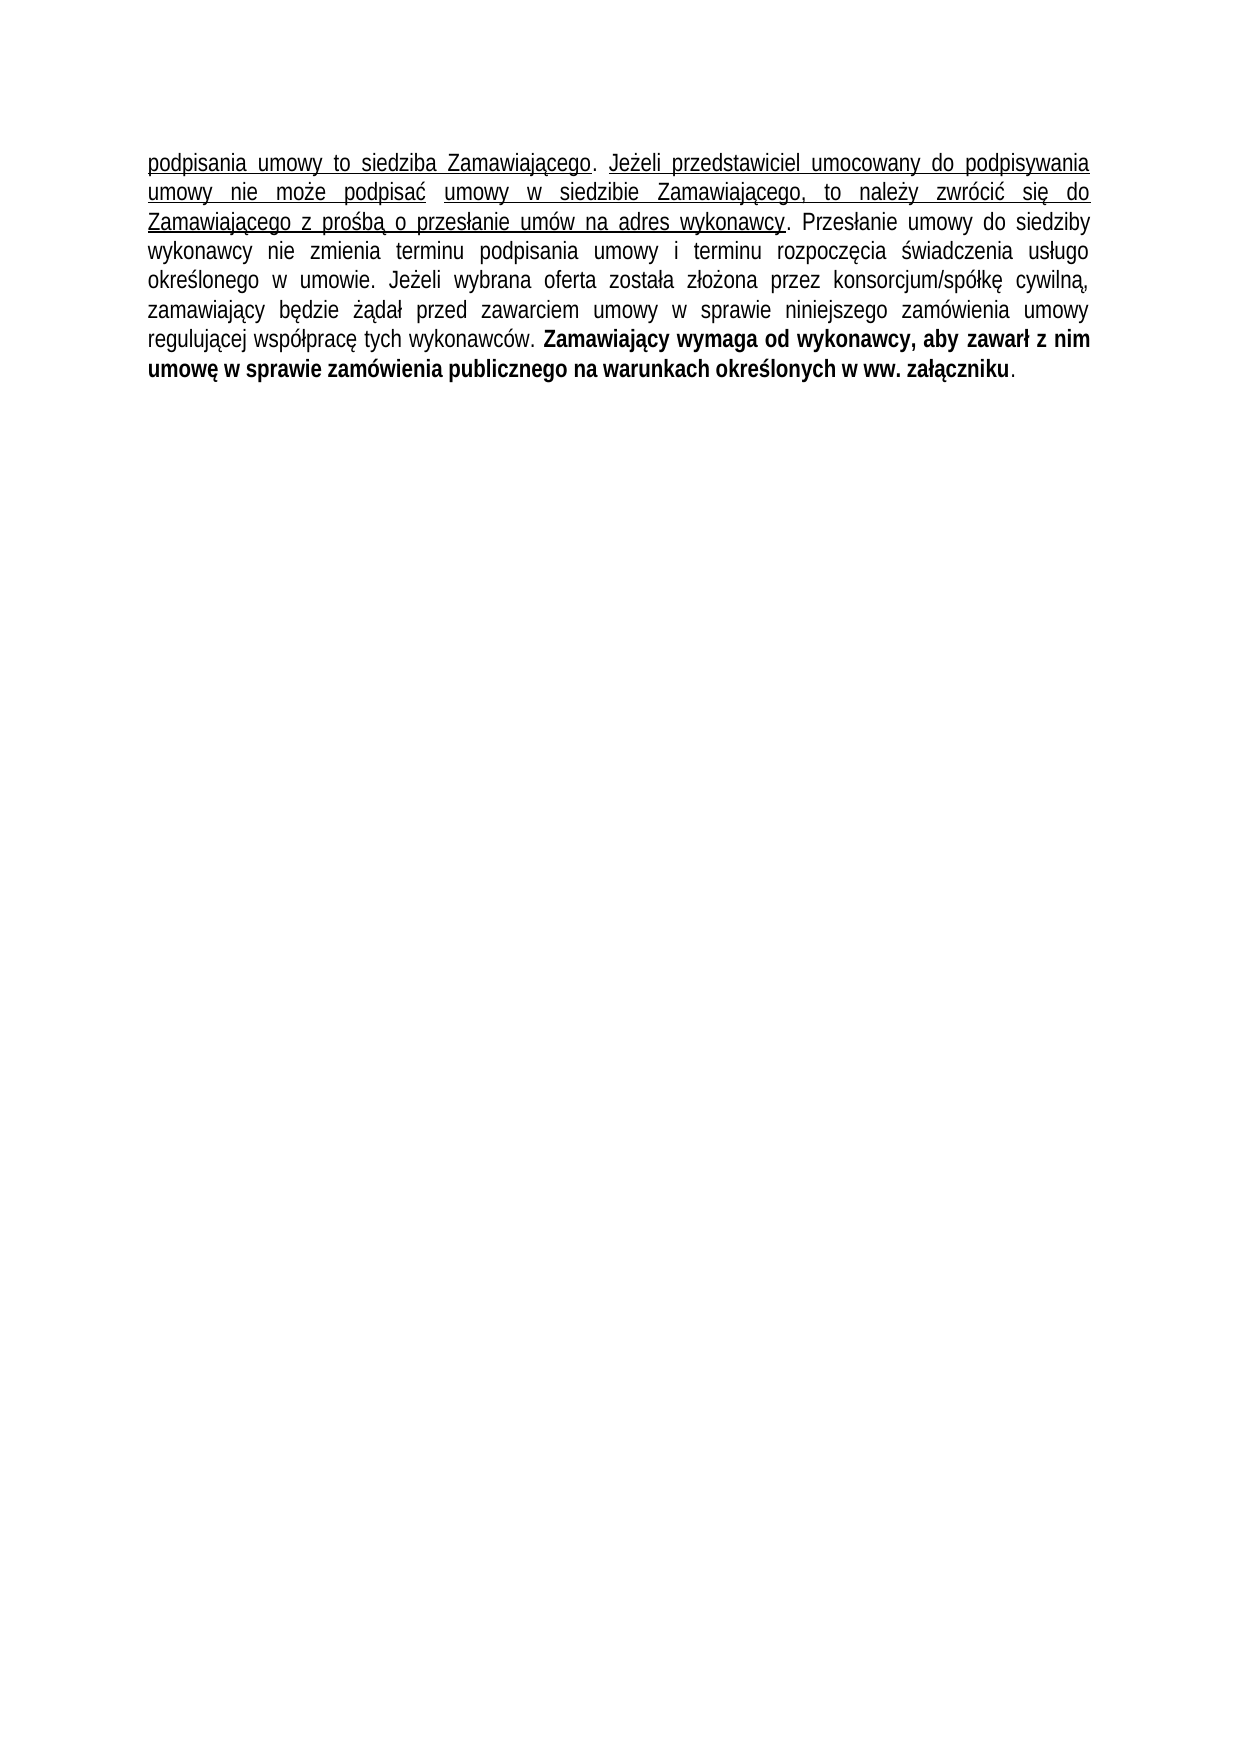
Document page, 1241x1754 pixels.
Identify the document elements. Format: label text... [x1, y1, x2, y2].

text podpisania umowy to siedziba Zamawiającego. Jeżeli przedstawiciel umocowany do podpisywania umowy nie może podpisać umowy w siedzibie Zamawiającego, to należy zwrócić się do Zamawiającego z prośbą o przesłanie umów na adres wykonawcy. Przesłanie umowy do siedziby wykonawcy nie zmienia terminu podpisania umowy i terminu rozpoczęcia świadczenia usługo określonego w umowie. Jeżeli wybrana oferta została złożona przez konsorcjum/spółkę cywilną, zamawiający będzie żądał przed zawarciem umowy w sprawie niniejszego zamówienia umowy regulującej współpracę tych wykonawców. Zamawiający wymaga od wykonawcy, aby zawarł z nim umowę w sprawie zamówienia publicznego na warunkach określonych w ww. załączniku. [148, 148, 1091, 383]
